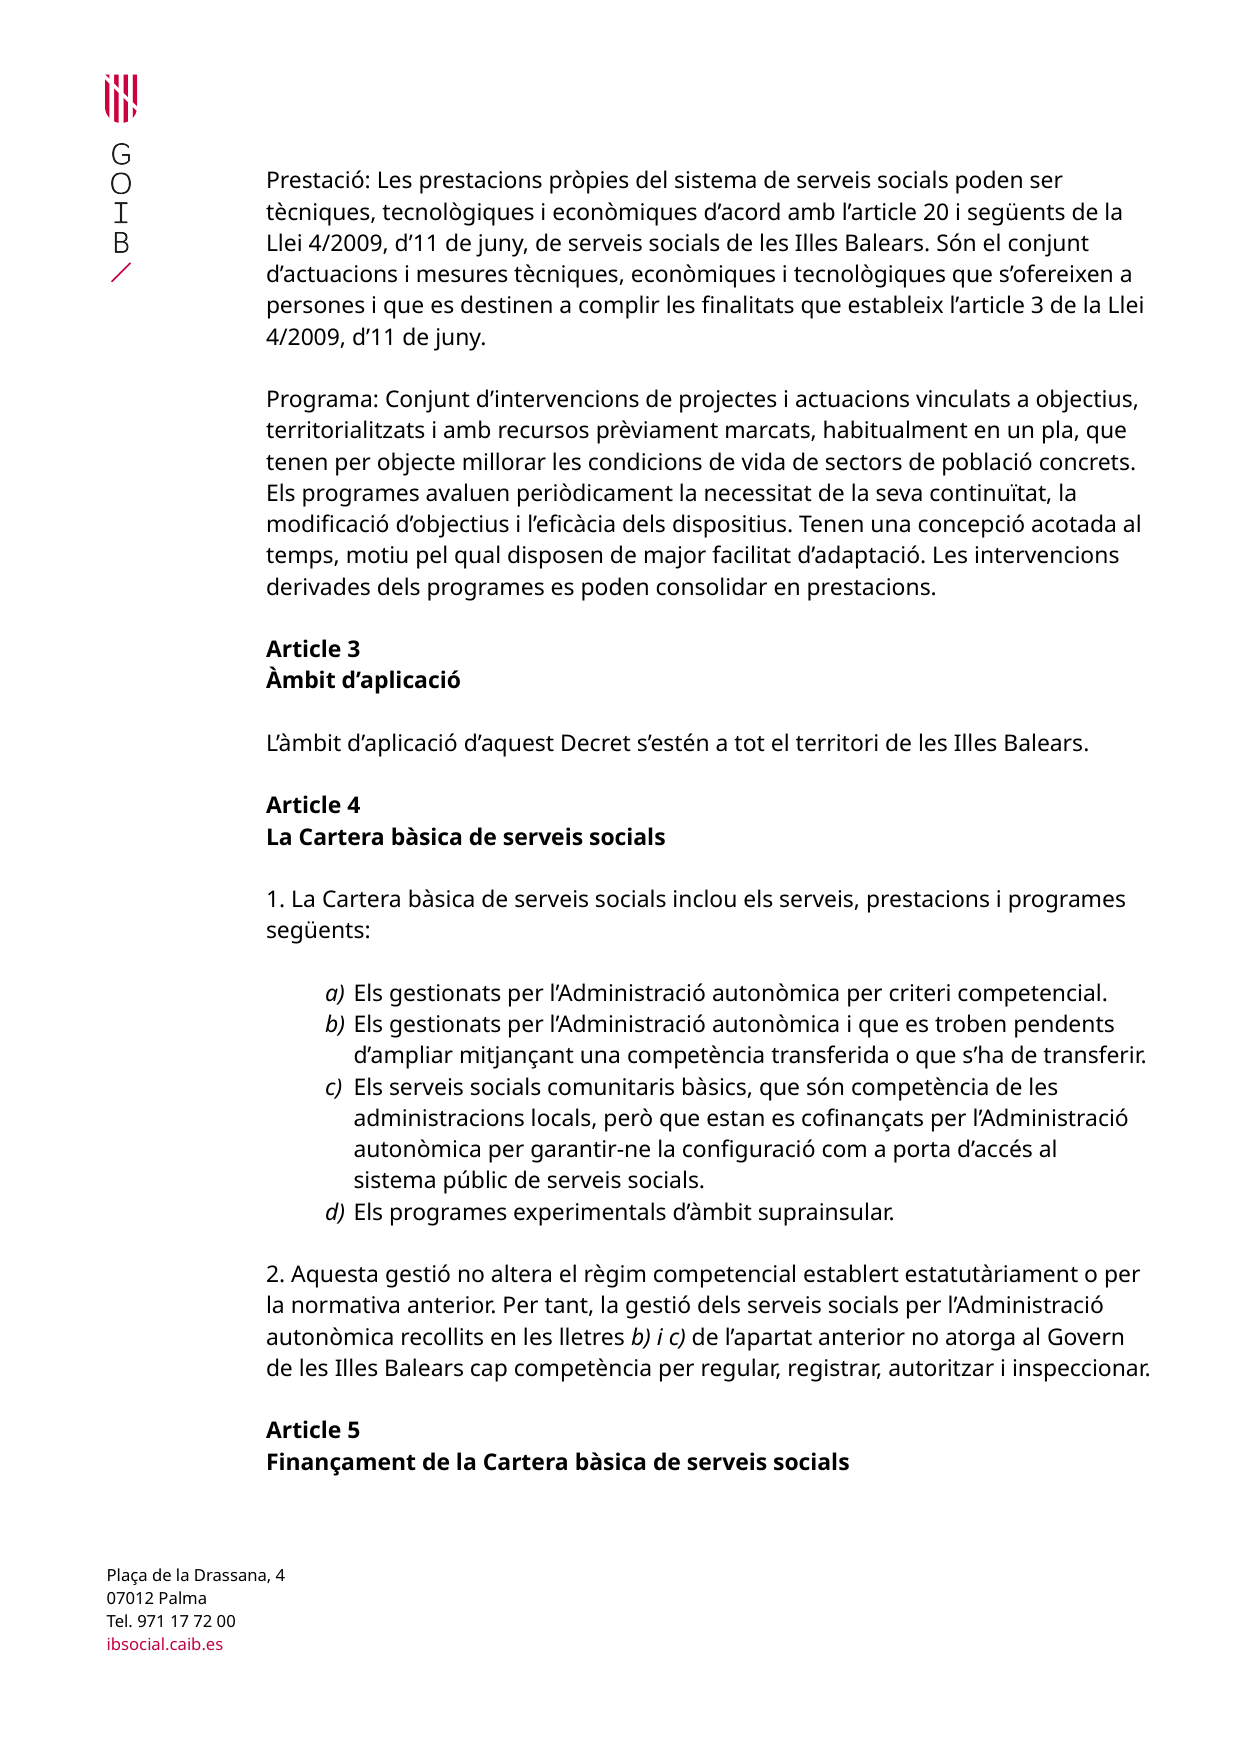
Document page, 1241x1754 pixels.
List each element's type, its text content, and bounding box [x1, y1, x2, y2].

text Article 3 [266, 633, 1152, 664]
list Els programes experimentals d’àmbit suprainsular. [325, 1195, 1152, 1227]
text 2. Aquesta gestió no altera el règim competencial establert estatutàriament o per la normativa anterior. Per tant, la gestió dels serveis socials per l’Administració autonòmica recollits en les lletres b) i c) de l’apartat anterior no atorga al Govern de les Illes Balears cap competència per regular, registrar, autoritzar i inspeccionar. [266, 1258, 1152, 1383]
text Article 5 [266, 1414, 1152, 1445]
text Finançament de la Cartera bàsica de serveis socials [266, 1445, 1152, 1477]
text La Cartera bàsica de serveis socials [266, 820, 1152, 852]
text Prestació: Les prestacions pròpies del sistema de serveis socials poden ser tècniques, tecnològiques i econòmiques d’acord amb l’article 20 i següents de la Llei 4/2009, d’11 de juny, de serveis socials de les Illes Balears. Són el conjunt d’actuacions i mesures tècniques, econòmiques i tecnològiques que s’ofereixen a persones i que es destinen a complir les finalitats que estableix l’article 3 de la Llei 4/2009, d’11 de juny. [266, 164, 1152, 352]
text 1. La Cartera bàsica de serveis socials inclou els serveis, prestacions i programes següents: [266, 883, 1152, 945]
text Programa: Conjunt d’intervencions de projectes i actuacions vinculats a objectius, territorialitzats i amb recursos prèviament marcats, habitualment en un pla, que tenen per objecte millorar les condicions de vida de sectors de població concrets. Els programes avaluen periòdicament la necessitat de la seva continuïtat, la modificació d’objectius i l’eficàcia dels dispositius. Tenen una concepció acotada al temps, motiu pel qual disposen de major facilitat d’adaptació. Les intervencions derivades dels programes es poden consolidar en prestacions. [266, 383, 1152, 602]
text Àmbit d’aplicació [266, 664, 1152, 695]
picture [76, 51, 166, 313]
list Els gestionats per l’Administració autonòmica per criteri competencial. [325, 977, 1152, 1008]
text L’àmbit d’aplicació d’aquest Decret s’estén a tot el territori de les Illes Balears. [266, 727, 1152, 758]
list Els serveis socials comunitaris bàsics, que són competència de les administracions locals, però que estan es cofinançats per l’Administració autonòmica per garantir-ne la configuració com a porta d’accés al sistema públic de serveis socials. [325, 1070, 1152, 1195]
text Article 4 [266, 789, 1152, 820]
list Els gestionats per l’Administració autonòmica i que es troben pendents d’ampliar mitjançant una competència transferida o que s’ha de transferir. [325, 1008, 1152, 1070]
